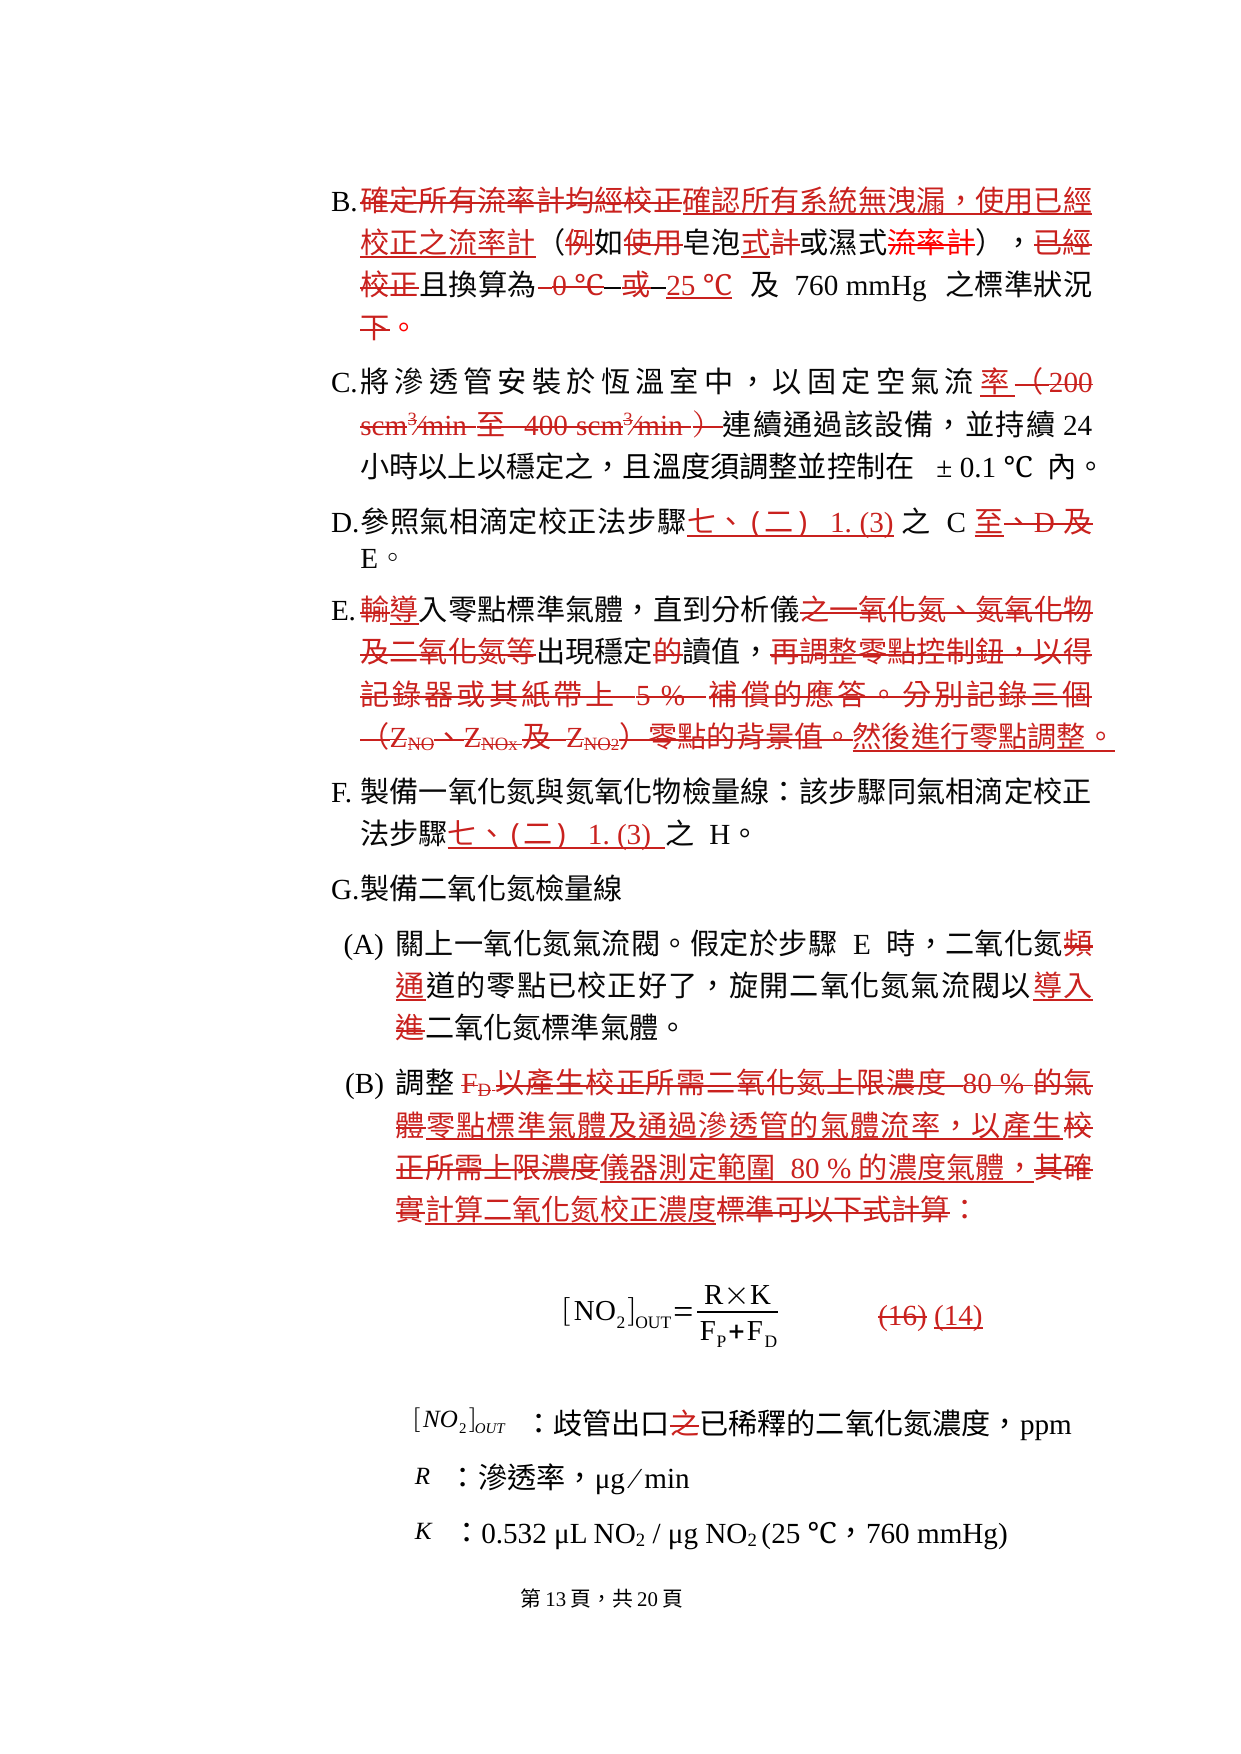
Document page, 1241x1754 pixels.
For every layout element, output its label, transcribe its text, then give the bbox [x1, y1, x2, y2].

list 製備一氧化氮與氮氧化物檢量線：該步驟同氣相滴定校正法步驟七、(二) 1. (3) 之 H。 [331, 768, 1093, 853]
text ：歧管出口之已稀釋的二氧化氮濃度，ppm [396, 1400, 1093, 1442]
text ：滲透率，μg ∕ min [396, 1455, 1093, 1497]
list 製備二氧化氮檢量線 [331, 866, 1093, 908]
list 確定所有流率計均經校正確認所有系統無洩漏，使用已經校正之流率計（例如使用皂泡式計或濕式流率計），已經校正且換算為 0 ℃ 或 25 ℃ 及 760 mmHg 之標準狀況下。 [331, 177, 1093, 346]
list 關上一氧化氮氣流閥。假定於步驟 E 時，二氧化氮頻通道的零點已校正好了，旋開二氧化氮氣流閥以導入進二氧化氮標準氣體。 [384, 921, 1093, 1047]
list 輸導入零點標準氣體，直到分析儀之一氧化氮、氮氧化物及二氧化氮等出現穩定的讀值，再調整零點控制鈕，以得記錄器或其紙帶上 5 % 補償的應答。分別記錄三個（ZNO、ZNOx 及 ZNO2）零點的背景值。然後進行零點調整。 [331, 587, 1093, 756]
list 調整FD以產生校正所需二氧化氮上限濃度 80 % 的氣體零點標準氣體及通過滲透管的氣體流率，以產生校正所需上限濃度儀器測定範圍 80 % 的濃度氣體，其確實計算二氧化氮校正濃度標準可以下式計算： [384, 1060, 1093, 1229]
text ：0.532 μL NO2 / μg NO2 (25 ℃，760 mmHg) [396, 1510, 1093, 1552]
list 將滲透管安裝於恆溫室中，以固定空氣流率（200 scm3∕min 至 400 scm3∕min ）連續通過該設備，並持續24小時以上以穩定之，且溫度須調整並控制在 ± 0.1 ℃ 內。 [331, 359, 1093, 486]
text (16) (14) [508, 1278, 1093, 1351]
list 參照氣相滴定校正法步驟七、(二) 1. (3) 之 C 至、D 及 E。 [331, 498, 1093, 574]
